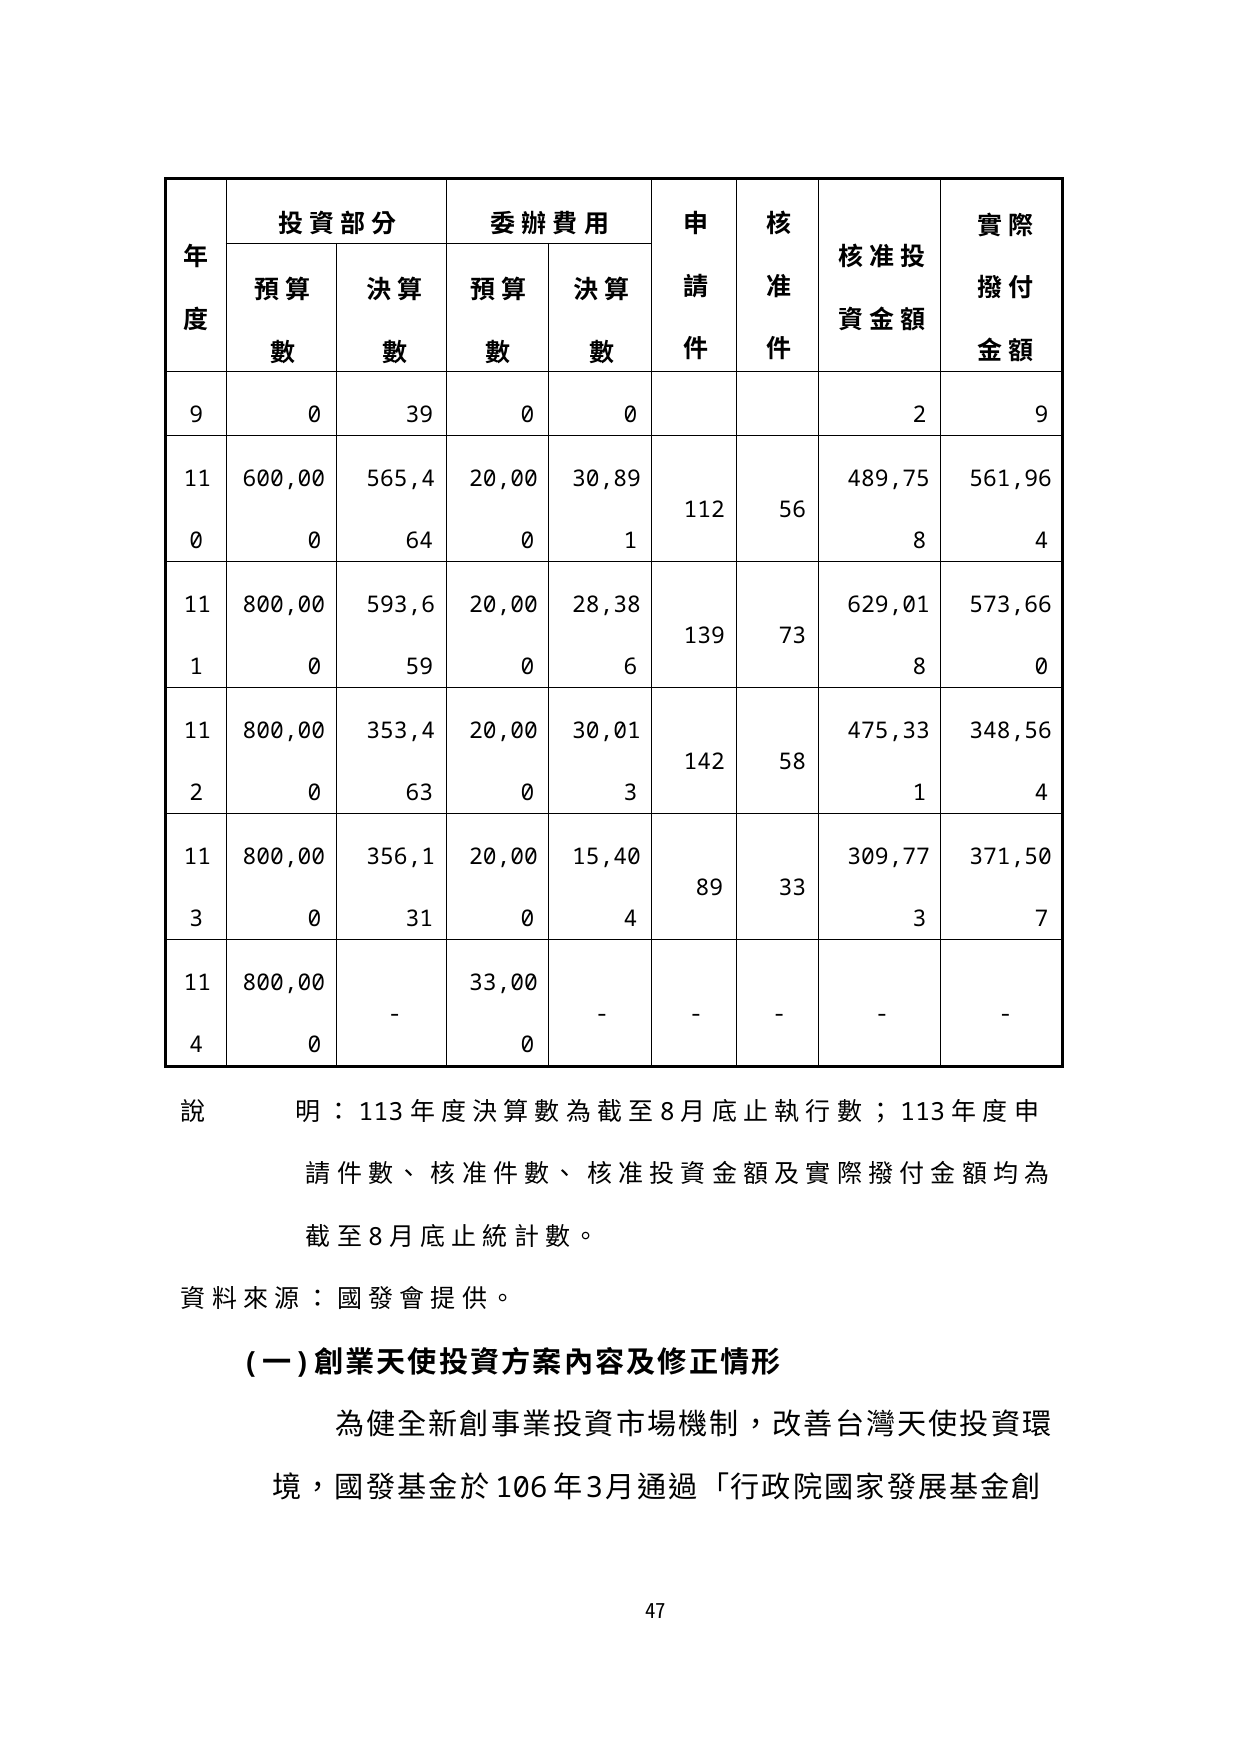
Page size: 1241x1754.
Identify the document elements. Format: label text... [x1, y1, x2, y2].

table_cell 9 [167, 372, 226, 434]
table_cell 0 [447, 372, 548, 434]
table_cell 600,000 [227, 436, 336, 561]
table_cell 28,386 [549, 562, 651, 687]
table_cell 800,000 [227, 940, 336, 1065]
table_cell 139 [652, 562, 736, 687]
table_cell 800,000 [227, 814, 336, 939]
table_cell 111 [167, 562, 226, 687]
table_cell 39 [337, 372, 446, 434]
table_cell 110 [167, 436, 226, 561]
table_cell 0 [549, 372, 651, 434]
table_cell 20,000 [447, 562, 548, 687]
table_cell 489,758 [819, 436, 940, 561]
table_header 核准投資金額 [819, 180, 940, 371]
table_cell 112 [167, 688, 226, 813]
table_cell 58 [737, 688, 818, 813]
table_cell - [549, 940, 651, 1065]
table_cell 561,964 [941, 436, 1061, 561]
table_cell 142 [652, 688, 736, 813]
table_cell 629,018 [819, 562, 940, 687]
table_cell 33 [737, 814, 818, 939]
table_cell 565,464 [337, 436, 446, 561]
text 資料來源：國發會提供。 [177, 1255, 1063, 1318]
table_header 年度 [167, 180, 226, 371]
table_cell 15,404 [549, 814, 651, 939]
table_cell 112 [652, 436, 736, 561]
table_cell 預算數 [227, 244, 336, 371]
table_cell 73 [737, 562, 818, 687]
table_cell - [819, 940, 940, 1065]
table_cell 475,331 [819, 688, 940, 813]
table_cell - [652, 940, 736, 1065]
table_cell 0 [227, 372, 336, 434]
table_header 申請 件數 [652, 180, 736, 371]
table_cell - [941, 940, 1061, 1065]
table_cell 30,891 [549, 436, 651, 561]
text (一)創業天使投資方案內容及修正情形 [236, 1318, 1063, 1380]
table_cell 800,000 [227, 688, 336, 813]
table_cell 356,131 [337, 814, 446, 939]
table_cell - [737, 940, 818, 1065]
table_cell 309,773 [819, 814, 940, 939]
table_cell 56 [737, 436, 818, 561]
table_cell 348,564 [941, 688, 1061, 813]
table_cell 59 [737, 372, 818, 434]
table_cell 決算數 [549, 244, 651, 371]
table_cell 33,000 [447, 940, 548, 1065]
text 為健全新創事業投資市場機制，改善台灣天使投資環境，國發基金於106年3月通過「行政院國家發展基金創業天使投資方案」，經近年滾動式檢討，匡列額度由10億元增列至50億元，執行期間修正為自通過施行日至114年12月31日止均得受理申請，並放寬投資對象限制、對個案投資上限及簡化申請文件等。該方案藉由與天使投資人及國內外投資機構共同投資，並提供新創企業創立初期及後續發展營運資金，運用天使投資人及投資機構投資經驗，提供被投資事業後續輔導諮詢與網絡連結；且其主要目的為扶植風險性較高之新創企業，非以財務獲利報酬為單一考量。 [266, 1380, 1063, 1505]
table_cell 113 [167, 814, 226, 939]
table_cell 573,660 [941, 562, 1061, 687]
table_cell 593,659 [337, 562, 446, 687]
table_header 核准件數 [737, 180, 818, 371]
table_cell 800,000 [227, 562, 336, 687]
table_cell 20,000 [447, 436, 548, 561]
table_cell 20,000 [447, 814, 548, 939]
table_cell 371,507 [941, 814, 1061, 939]
table_cell 30,013 [549, 688, 651, 813]
text 說 明：113年度決算數為截至8月底止執行數；113年度申請件數、核准件數、核准投資金額及實際撥付金額均為截至8月底止統計數。 [177, 1068, 1063, 1255]
table_cell 353,463 [337, 688, 446, 813]
table_cell 20,000 [447, 688, 548, 813]
table_header 委辦費用 [447, 180, 651, 243]
table_cell 2 [819, 372, 940, 434]
table_cell 預算數 [447, 244, 548, 371]
table_cell - [337, 940, 446, 1065]
table_header 投資部分 [227, 180, 446, 243]
table_cell 144 [652, 372, 736, 434]
table_cell 9 [941, 372, 1061, 434]
table_header 實際撥付金額 [941, 180, 1061, 371]
table_cell 89 [652, 814, 736, 939]
table_cell 決算數 [337, 244, 446, 371]
table_cell 114 [167, 940, 226, 1065]
